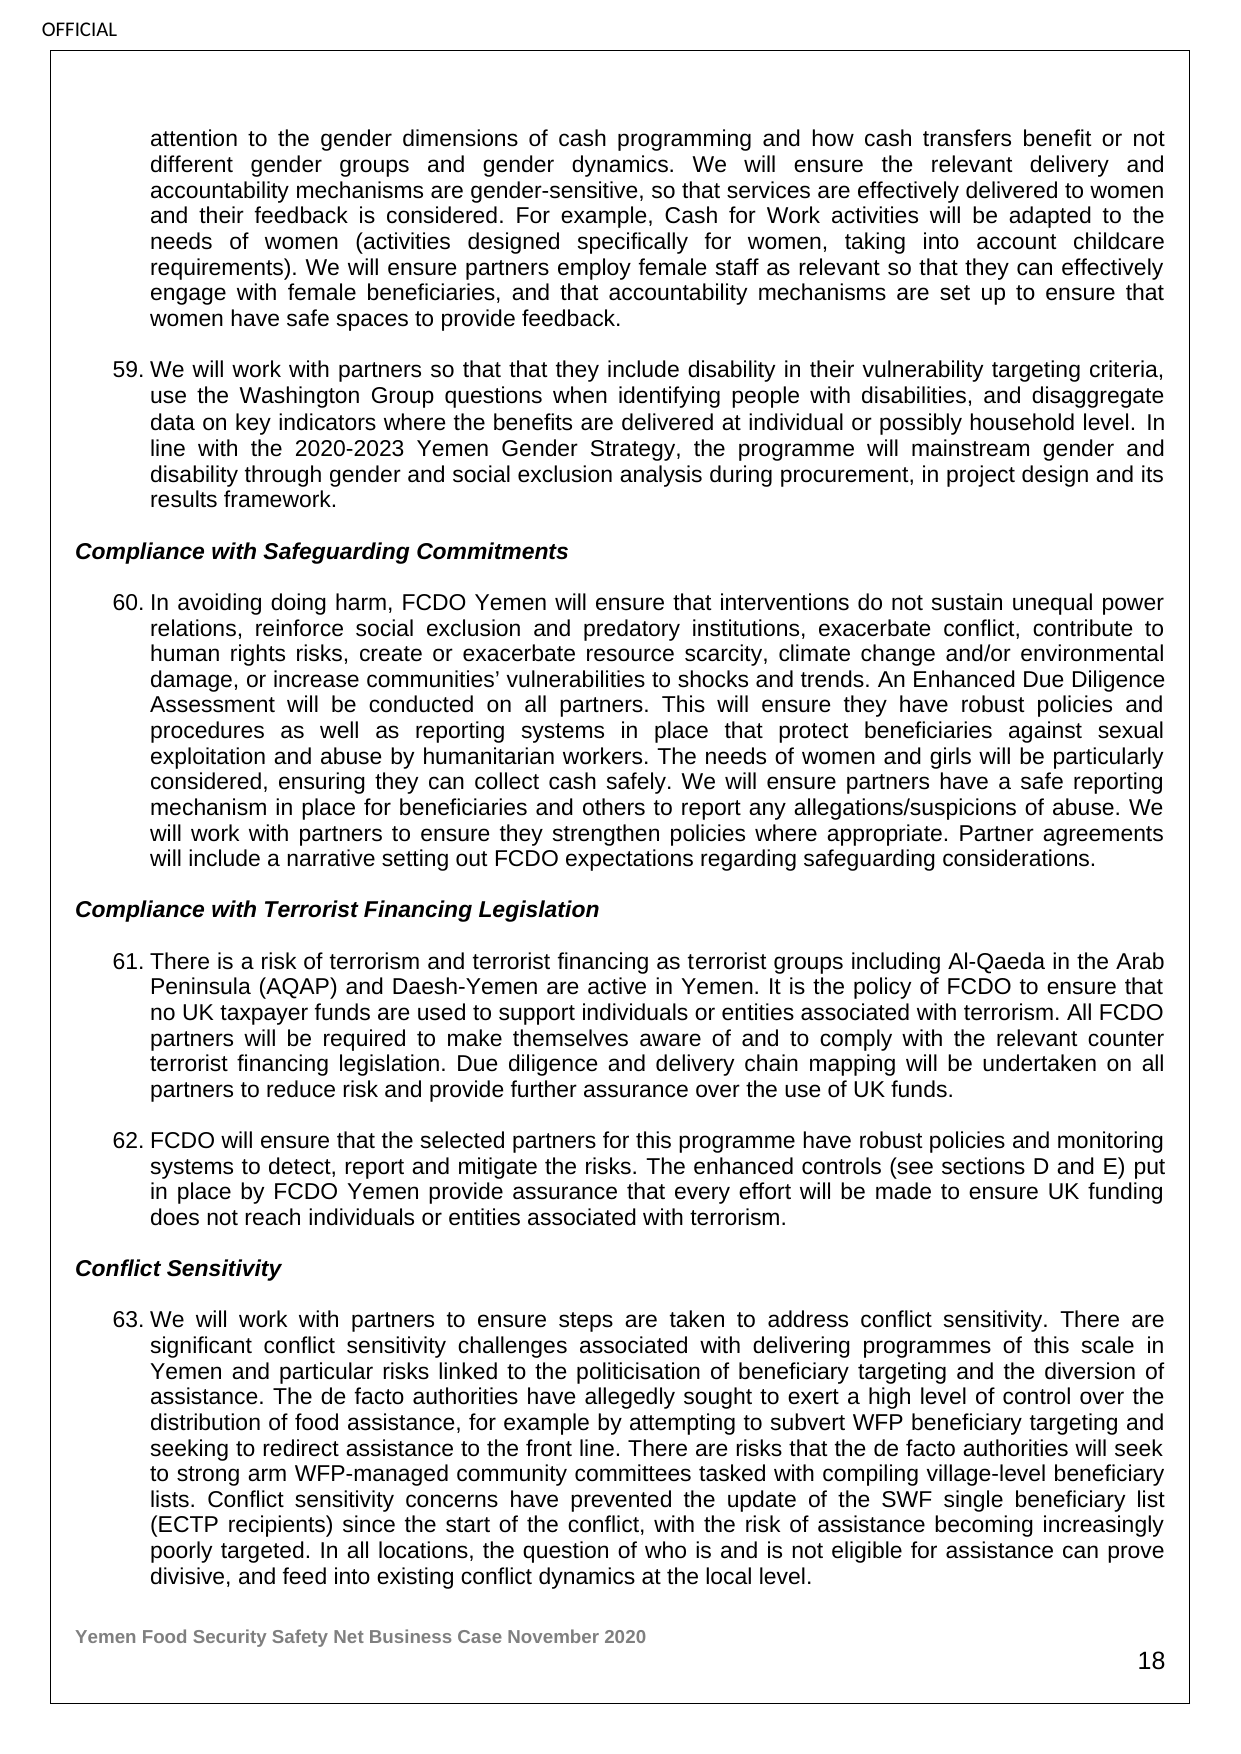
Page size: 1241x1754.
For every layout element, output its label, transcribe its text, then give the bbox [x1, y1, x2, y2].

list In avoiding doing harm, FCDO Yemen will ensure that interventions do not sustain unequal power relations, reinforce social exclusion and predatory institutions, exacerbate conflict, contribute to human rights risks, create or exacerbate resource scarcity, climate change and/or environmental damage, or increase communities’ vulnerabilities to shocks and trends. An Enhanced Due Diligence Assessment will be conducted on all partners. This will ensure they have robust policies and procedures as well as reporting systems in place that protect beneficiaries against sexual exploitation and abuse by humanitarian workers. The needs of women and girls will be particularly considered, ensuring they can collect cash safely. We will ensure partners have a safe reporting mechanism in place for beneficiaries and others to report any allegations/suspicions of abuse. We will work with partners to ensure they strengthen policies where appropriate. Partner agreements will include a narrative setting out FCDO expectations regarding safeguarding considerations. [112, 589, 1165, 871]
text Compliance with Terrorist Financing Legislation [75, 897, 1165, 923]
text Compliance with Safeguarding Commitments [75, 538, 1165, 564]
list We will work with partners to ensure steps are taken to address conflict sensitivity. There are significant conflict sensitivity challenges associated with delivering programmes of this scale in Yemen and particular risks linked to the politicisation of beneficiary targeting and the diversion of assistance. The de facto authorities have allegedly sought to exert a high level of control over the distribution of food assistance, for example by attempting to subvert WFP beneficiary targeting and seeking to redirect assistance to the front line. There are risks that the de facto authorities will seek to strong arm WFP-managed community committees tasked with compiling village-level beneficiary lists. Conflict sensitivity concerns have prevented the update of the SWF single beneficiary list (ECTP recipients) since the start of the conflict, with the risk of assistance becoming increasingly poorly targeted. In all locations, the question of who is and is not eligible for assistance can prove divisive, and feed into existing conflict dynamics at the local level. [112, 1307, 1165, 1589]
list There is a risk of terrorism and terrorist financing as terrorist groups including Al-Qaeda in the Arab Peninsula (AQAP) and Daesh-Yemen are active in Yemen. It is the policy of FCDO to ensure that no UK taxpayer funds are used to support individuals or entities associated with terrorism. All FCDO partners will be required to make themselves aware of and to comply with the relevant counter terrorist financing legislation. Due diligence and delivery chain mapping will be undertaken on all partners to reduce risk and provide further assurance over the use of UK funds. [112, 948, 1165, 1102]
text Conflict Sensitivity [75, 1256, 1165, 1281]
list attention to the gender dimensions of cash programming and how cash transfers benefit or not different gender groups and gender dynamics. We will ensure the relevant delivery and accountability mechanisms are gender-sensitive, so that services are effectively delivered to women and their feedback is considered. For example, Cash for Work activities will be adapted to the needs of women (activities designed specifically for women, taking into account childcare requirements). We will ensure partners employ female staff as relevant so that they can effectively engage with female beneficiaries, and that accountability mechanisms are set up to ensure that women have safe spaces to provide feedback. [112, 126, 1165, 331]
list FCDO will ensure that the selected partners for this programme have robust policies and monitoring systems to detect, report and mitigate the risks. The enhanced controls (see sections D and E) put in place by FCDO Yemen provide assurance that every effort will be made to ensure UK funding does not reach individuals or entities associated with terrorism. [112, 1128, 1165, 1230]
list We will work with partners so that that they include disability in their vulnerability targeting criteria, use the Washington Group questions when identifying people with disabilities, and disaggregate data on key indicators where the benefits are delivered at individual or possibly household level. In line with the 2020-2023 Yemen Gender Strategy, the programme will mainstream gender and disability through gender and social exclusion analysis during procurement, in project design and its results framework. [112, 357, 1165, 513]
